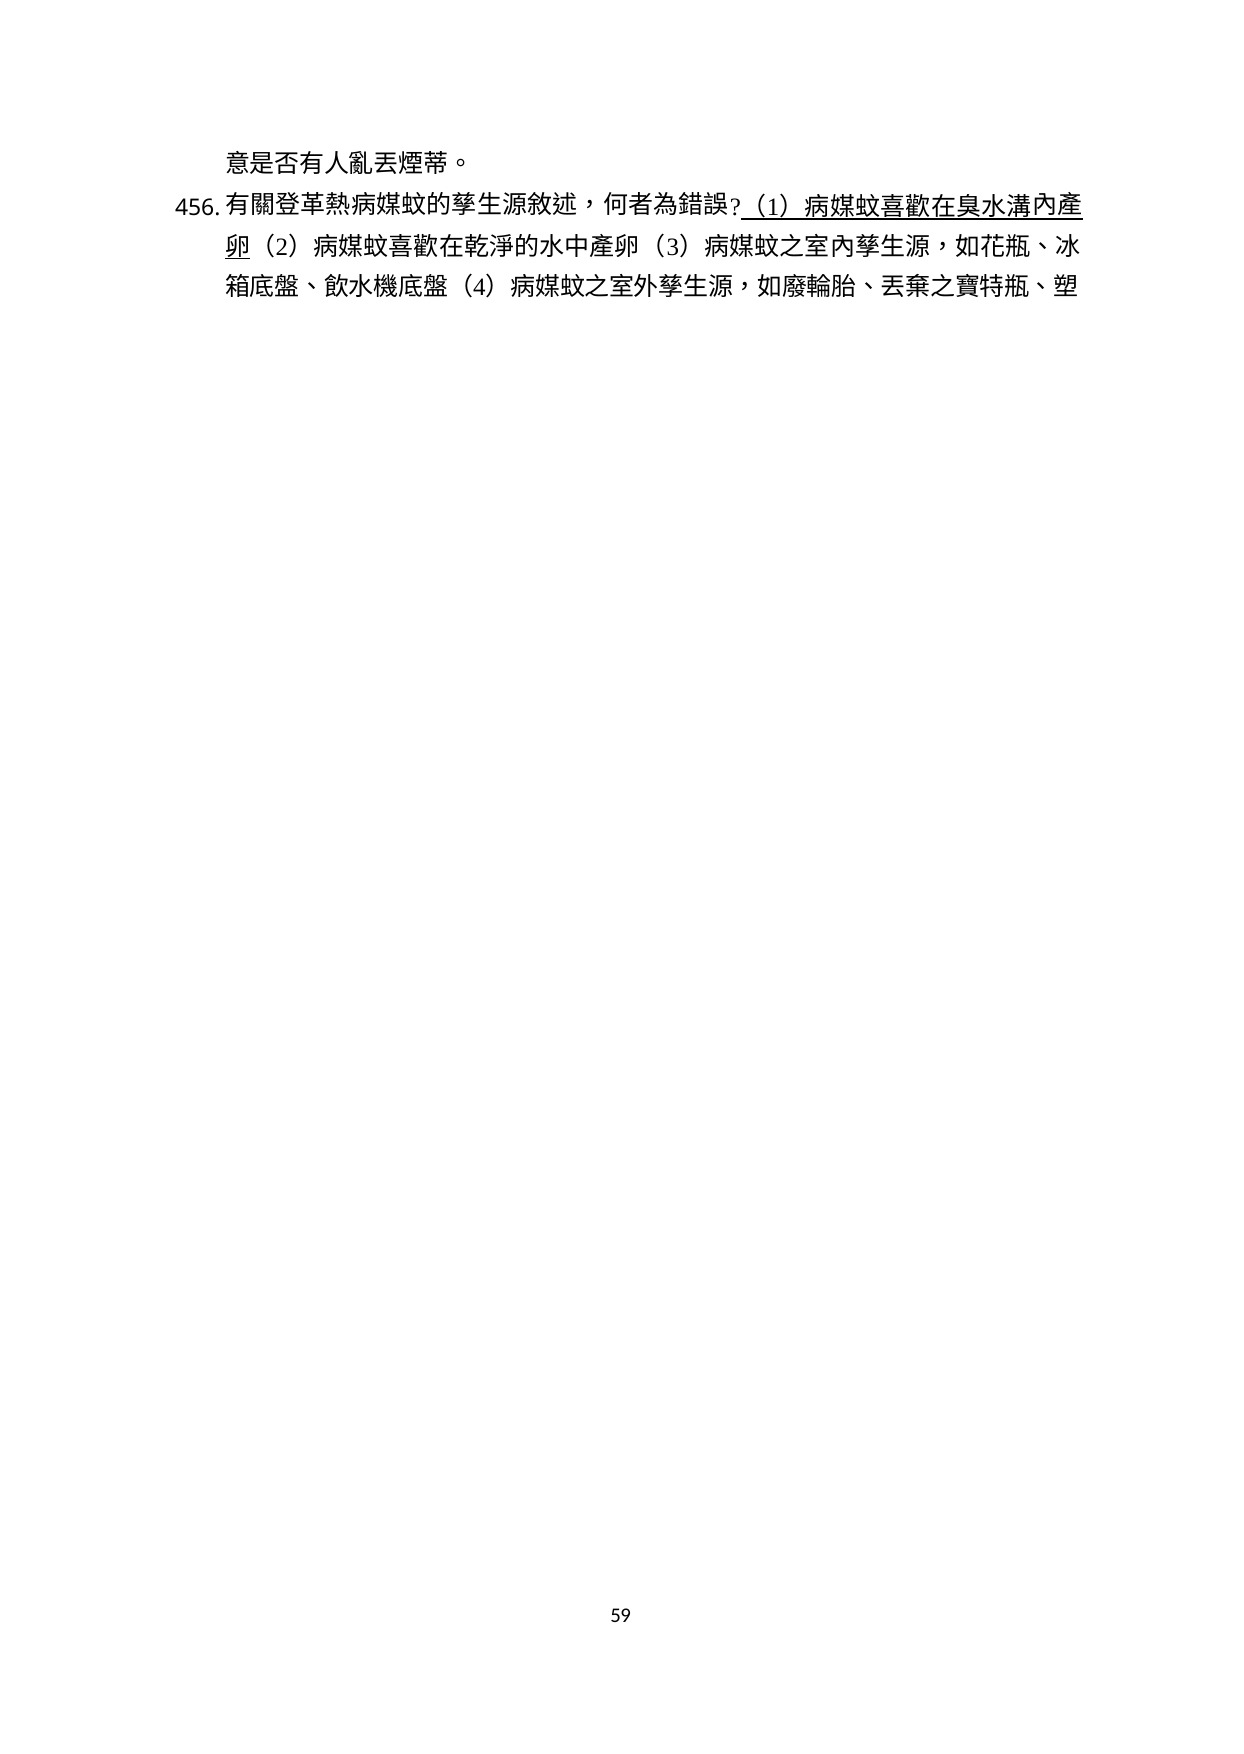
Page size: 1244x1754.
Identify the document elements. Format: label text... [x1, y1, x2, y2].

list 意是否有人亂丟煙蒂。 [175, 144, 1082, 180]
list 有關登革熱病媒蚊的孳生源敘述，何者為錯誤?（1）病媒蚊喜歡在臭水溝內產 卵（2）病媒蚊喜歡在乾淨的水中產卵（3）病媒蚊之室內孳生源，如花瓶、冰箱底盤、飲水機底盤（4）病媒蚊之室外孳生源，如廢輪胎、丟棄之寶特瓶、塑 [175, 184, 1082, 303]
